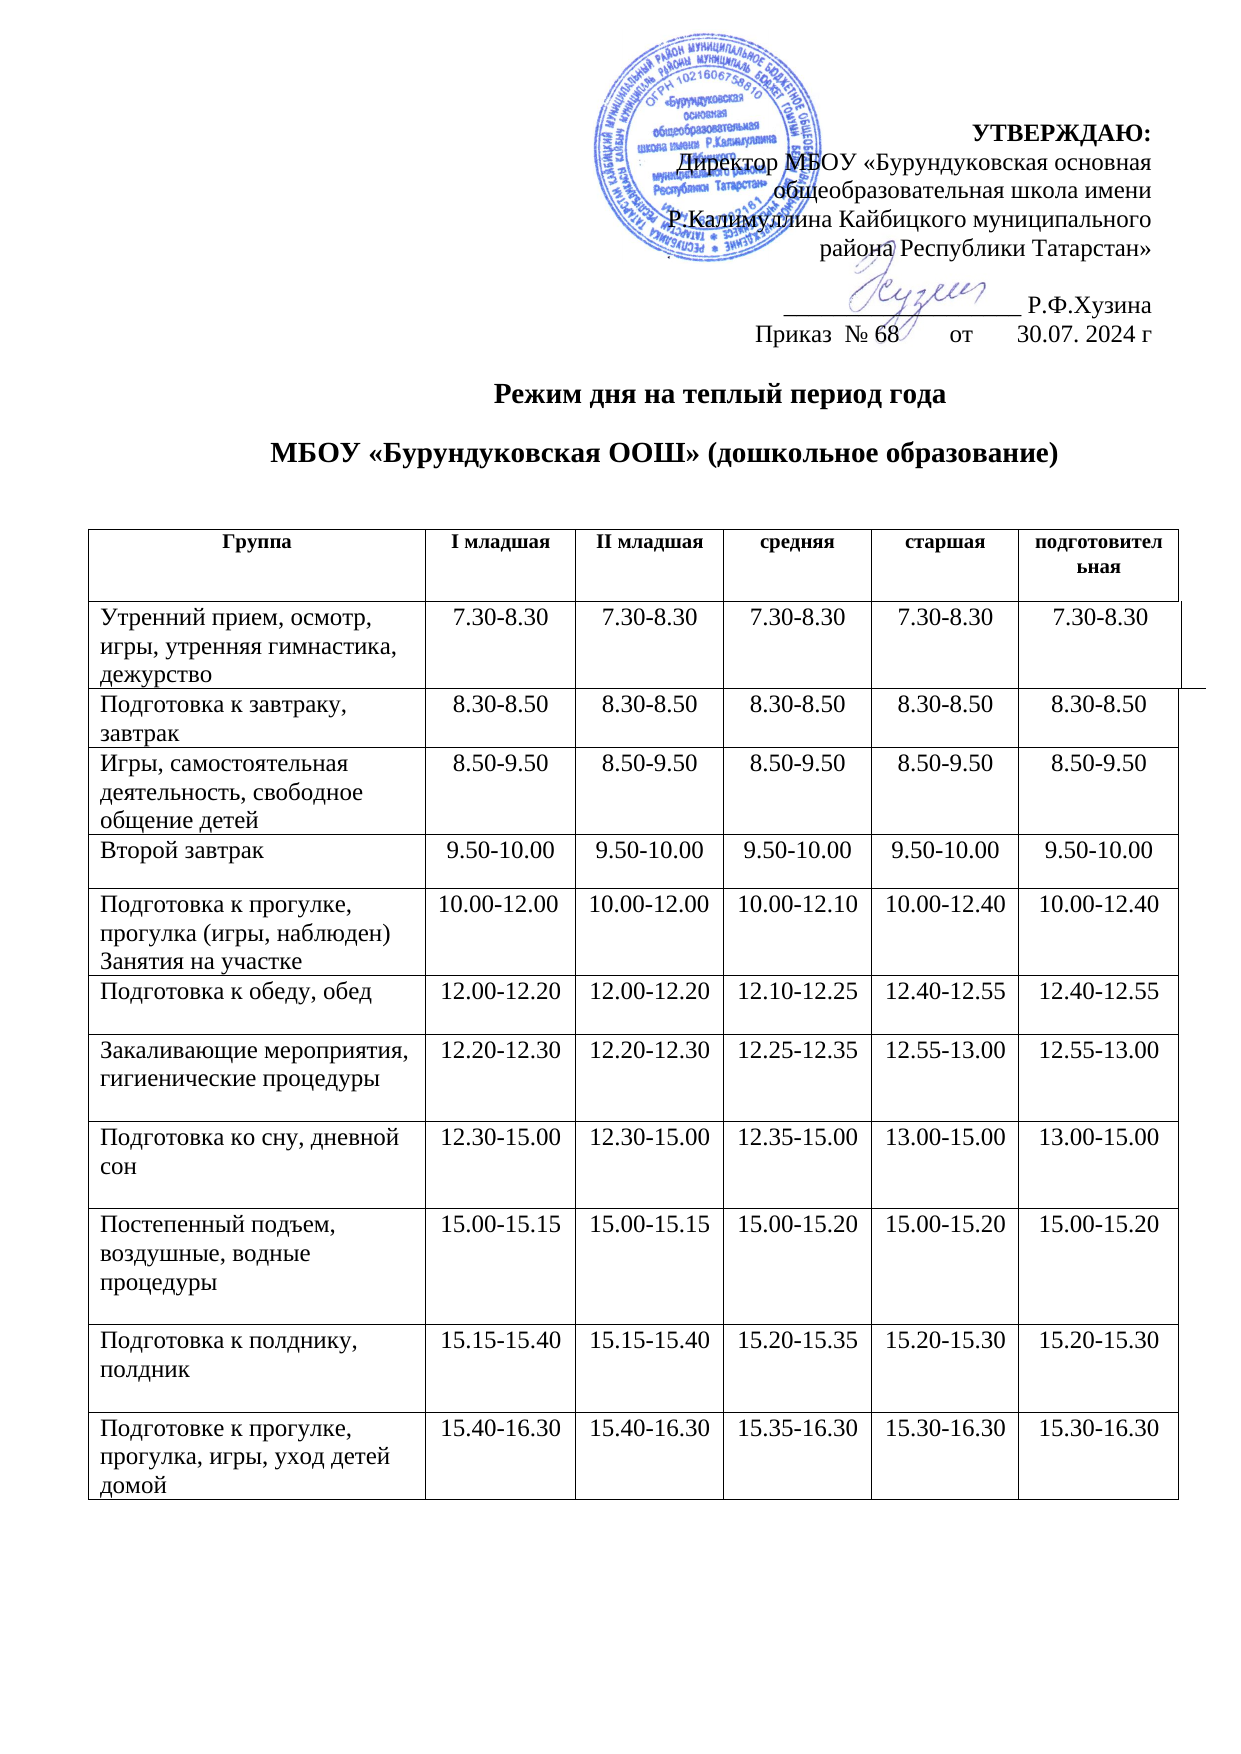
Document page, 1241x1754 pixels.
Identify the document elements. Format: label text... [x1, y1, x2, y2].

table_cell 10.00-12.40 [1019, 889, 1178, 975]
table_cell 12.25-12.35 [724, 1035, 871, 1121]
text общеобразовательная школа имени [177, 176, 1152, 204]
table_cell 10.00-12.40 [872, 889, 1018, 975]
table_cell 12.10-12.25 [724, 976, 871, 1034]
table_cell Постепенный подъем, воздушные, водные процедуры [89, 1209, 425, 1324]
table_cell Утренний прием, осмотр, игры, утренняя гимнастика, дежурство [89, 602, 425, 688]
table_cell 15.15-15.40 [576, 1325, 723, 1412]
table_header I младшая [426, 530, 575, 601]
table_cell 9.50-10.00 [576, 835, 723, 888]
table_header средняя [724, 530, 871, 601]
table_header [1182, 529, 1206, 601]
table_cell 10.00-12.00 [426, 889, 575, 975]
table_cell 15.20-15.30 [872, 1325, 1018, 1412]
table_cell 8.50-9.50 [1019, 748, 1178, 834]
table_cell 13.00-15.00 [872, 1122, 1018, 1208]
table_header подготовительная [1019, 530, 1178, 601]
table_cell Подготовка к завтраку, завтрак [89, 689, 425, 747]
table_cell Подготовка ко сну, дневной сон [89, 1122, 425, 1208]
text Директор МБОУ «Бурундуковская основная [177, 147, 1152, 176]
text района Республики Татарстан» [177, 233, 1152, 262]
table_cell [1182, 689, 1206, 747]
table_cell 9.50-10.00 [724, 835, 871, 888]
table_cell 7.30-8.30 [1019, 601, 1181, 688]
text Приказ № 68 от 30.07. 2024 г [177, 319, 1152, 347]
table_cell [1182, 834, 1206, 888]
table_cell 13.00-15.00 [1019, 1122, 1178, 1208]
table_cell 15.00-15.15 [426, 1209, 575, 1324]
table_cell 15.00-15.20 [1019, 1209, 1178, 1324]
table_cell 12.00-12.20 [576, 976, 723, 1034]
table_cell [1182, 888, 1206, 975]
table_cell 15.35-16.30 [724, 1413, 871, 1499]
table_cell 8.50-9.50 [426, 748, 575, 834]
table_cell 12.20-12.30 [426, 1035, 575, 1121]
table_cell 15.30-16.30 [872, 1413, 1018, 1499]
table_header Группа [89, 530, 425, 601]
table_cell 12.55-13.00 [1019, 1035, 1178, 1121]
picture [592, 29, 824, 118]
table_cell [1182, 747, 1206, 834]
table_cell 8.50-9.50 [872, 748, 1018, 834]
table_cell Подготовка к прогулке, прогулка (игры, наблюден) Занятия на участке [89, 889, 425, 975]
table_cell 7.30-8.30 [576, 602, 723, 688]
table_cell 15.00-15.15 [576, 1209, 723, 1324]
table_cell 10.00-12.10 [724, 889, 871, 975]
text УТВЕРЖДАЮ: [177, 118, 1152, 147]
table_cell 12.40-12.55 [1019, 976, 1178, 1034]
table_cell 7.30-8.30 [426, 602, 575, 688]
table_header старшая [872, 530, 1018, 601]
table_cell 12.40-12.55 [872, 976, 1018, 1034]
table_cell Игры, самостоятельная деятельность, свободное общение детей [89, 748, 425, 834]
table_cell 8.50-9.50 [576, 748, 723, 834]
picture [848, 262, 996, 290]
table_header II младшая [576, 530, 723, 601]
table_cell 10.00-12.00 [576, 889, 723, 975]
table_cell Подготовка к обеду, обед [89, 976, 425, 1034]
table_cell 8.50-9.50 [724, 748, 871, 834]
table_cell Второй завтрак [89, 835, 425, 888]
table_cell [1182, 1412, 1206, 1499]
table_cell [1182, 1121, 1206, 1208]
table_cell [1182, 1324, 1206, 1412]
table_cell 15.40-16.30 [576, 1413, 723, 1499]
table_cell 8.30-8.50 [576, 689, 723, 747]
table_cell 15.20-15.30 [1019, 1325, 1178, 1412]
table_cell 15.15-15.40 [426, 1325, 575, 1412]
table_cell [1182, 975, 1206, 1034]
table_cell 8.30-8.50 [872, 689, 1018, 747]
table_cell 7.30-8.30 [872, 602, 1018, 688]
text ___________________ Р.Ф.Хузина [177, 290, 1152, 319]
table_cell [1182, 1034, 1206, 1121]
table_cell 12.35-15.00 [724, 1122, 871, 1208]
table_cell 9.50-10.00 [1019, 835, 1178, 888]
table_cell 15.00-15.20 [872, 1209, 1018, 1324]
table_cell 8.30-8.50 [724, 689, 871, 747]
table_cell 9.50-10.00 [426, 835, 575, 888]
table_cell 15.40-16.30 [426, 1413, 575, 1499]
text Режим дня на теплый период года [288, 376, 1152, 410]
table_cell Закаливающие мероприятия, гигиенические процедуры [89, 1035, 425, 1121]
table_cell 9.50-10.00 [872, 835, 1018, 888]
table_cell 12.30-15.00 [426, 1122, 575, 1208]
table_cell Подготовка к полднику, полдник [89, 1325, 425, 1412]
table_cell 12.55-13.00 [872, 1035, 1018, 1121]
table_cell 12.00-12.20 [426, 976, 575, 1034]
text Р.Калимуллина Кайбицкого муниципального [177, 204, 1152, 233]
text МБОУ «Бурундуковская ООШ» (дошкольное образование) [177, 436, 1152, 469]
table_cell Подготовке к прогулке, прогулка, игры, уход детей домой [89, 1413, 425, 1499]
table_cell 15.00-15.20 [724, 1209, 871, 1324]
table_cell 8.30-8.50 [1019, 689, 1178, 747]
table_cell 15.30-16.30 [1019, 1413, 1178, 1499]
table_cell 8.30-8.50 [426, 689, 575, 747]
table_cell 12.20-12.30 [576, 1035, 723, 1121]
table_cell 7.30-8.30 [724, 602, 871, 688]
table_cell [1182, 601, 1206, 688]
table_cell 12.30-15.00 [576, 1122, 723, 1208]
table_cell 15.20-15.35 [724, 1325, 871, 1412]
table_cell [1182, 1208, 1206, 1324]
